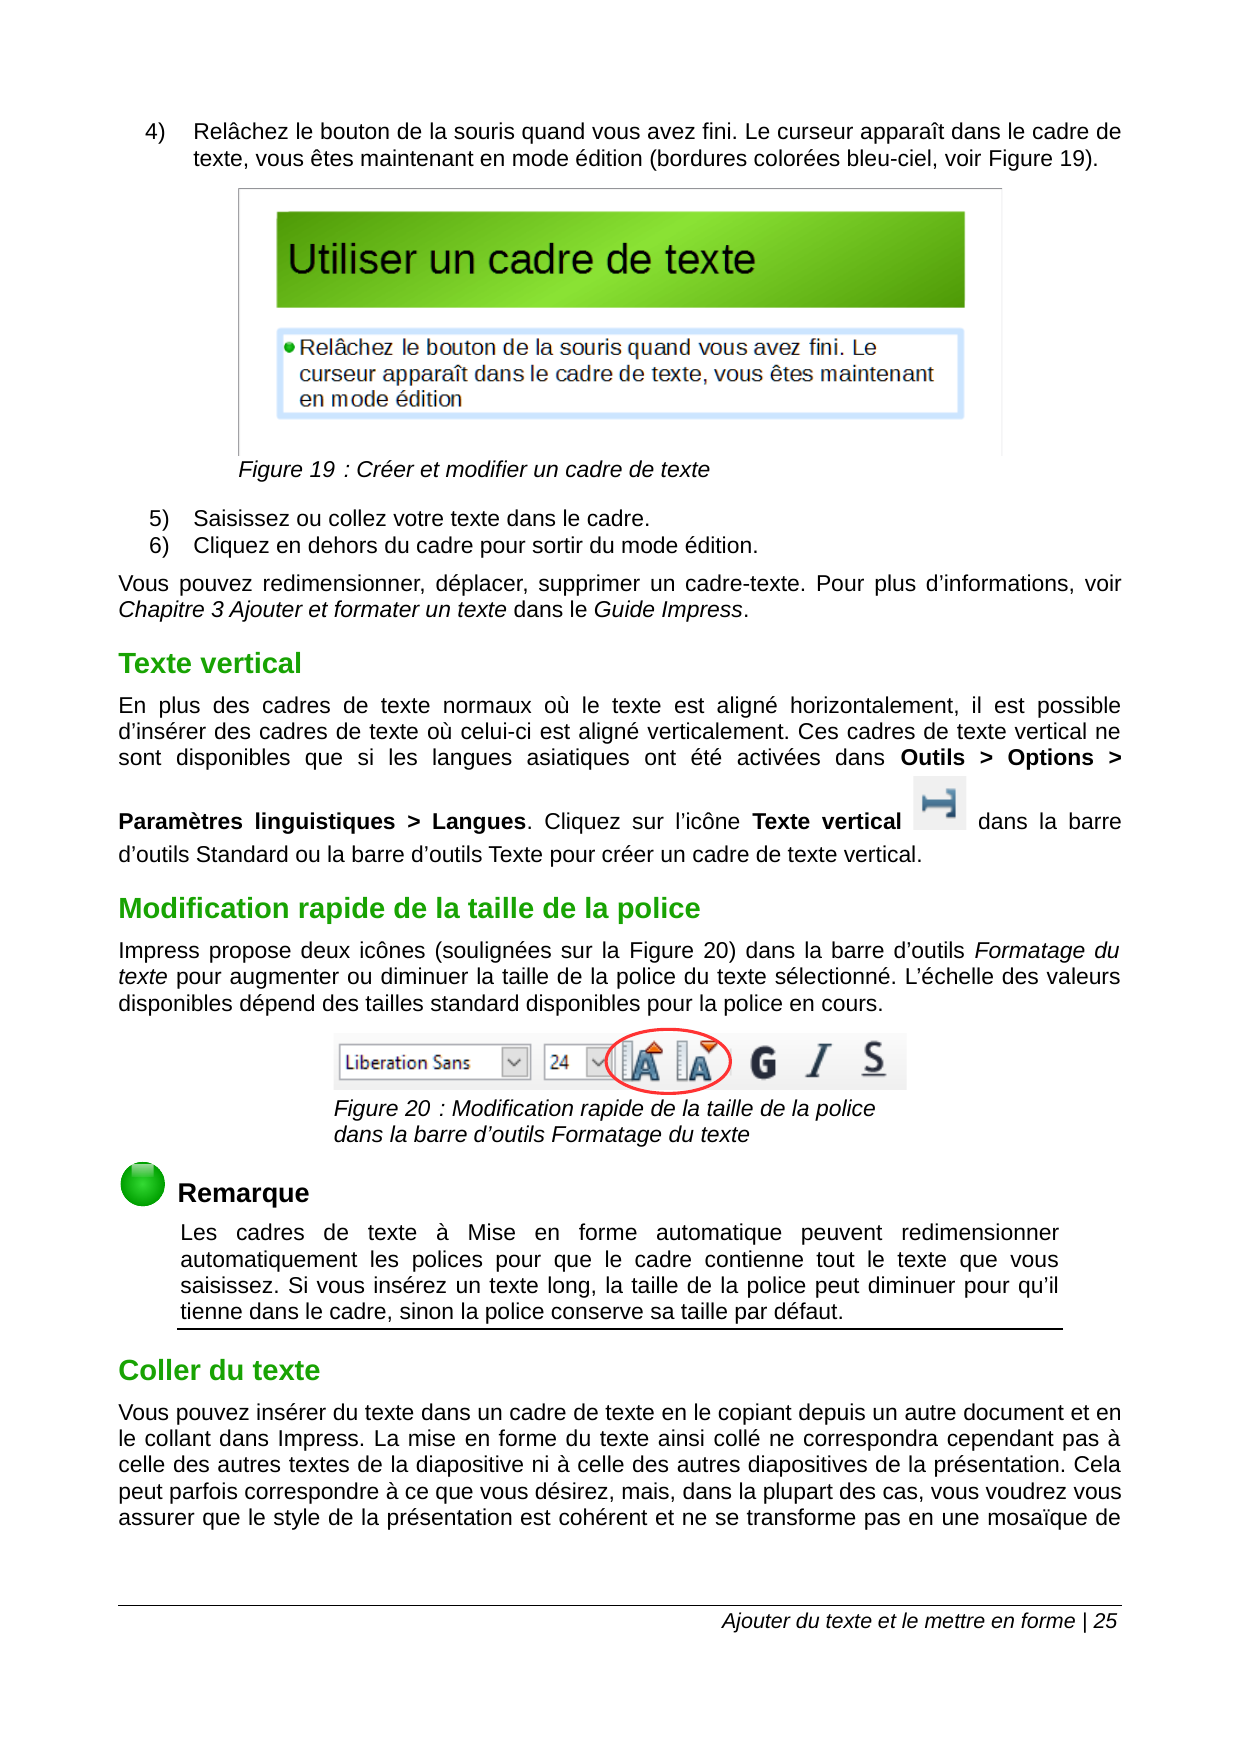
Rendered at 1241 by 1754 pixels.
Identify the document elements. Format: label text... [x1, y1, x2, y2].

picture [913, 776, 967, 830]
text Vous pouvez redimensionner, déplacer, supprimer un cadre-texte. Pour plus d’informations, voir Chapitre 3 Ajouter et formater un texte dans le Guide Impress. [118, 570, 1122, 623]
list Saisissez ou collez votre texte dans le cadre. [169, 505, 1122, 532]
subtitle Coller du texte [118, 1353, 1122, 1387]
text Impress propose deux icônes (soulignées sur la Figure 20) dans la barre d’outils Formatage du texte pour augmenter ou diminuer la taille de la police du texte sélectionné. L’échelle des valeurs disponibles dépend des tailles standard disponibles pour la police en cours. [118, 937, 1122, 1016]
text Figure 19 : Créer et modifier un cadre de texte [238, 456, 1002, 482]
subtitle Texte vertical [118, 646, 1122, 680]
list Relâchez le bouton de la souris quand vous avez fini. Le curseur apparaît dans le cadre de texte, vous êtes maintenant en mode édition (bordures colorées bleu-ciel, voir Figure 19). [165, 118, 1122, 171]
text Les cadres de texte à Mise en forme automatique peuvent redimensionner automatiquement les polices pour que le cadre contienne tout le texte que vous saisissez. Si vous insérez un texte long, la taille de la police peut diminuer pour qu’il tienne dans le cadre, sinon la police conserve sa taille par défaut. [177, 1216, 1063, 1328]
list Cliquez en dehors du cadre pour sortir du mode édition. [169, 532, 1122, 558]
subtitle Modification rapide de la taille de la police [118, 891, 1122, 925]
text En plus des cadres de texte normaux où le texte est aligné horizontalement, il est possible d’insérer des cadres de texte où celui-ci est aligné verticalement. Ces cadres de texte vertical ne sont disponibles que si les langues asiatiques ont été activées dans Outils > Options > Paramètres linguistiques > Langues. Cliquez sur l’icône Texte vertical dans la barre d’outils Standard ou la barre d’outils Texte pour créer un cadre de texte vertical. [118, 692, 1122, 868]
subtitle Remarque [118, 1159, 1122, 1209]
picture [238, 188, 1003, 456]
text Figure 20 : Modification rapide de la taille de la police dans la barre d’outils Formatage du texte [333, 1090, 907, 1148]
text Vous pouvez insérer du texte dans un cadre de texte en le copiant depuis un autre document et en le collant dans Impress. La mise en forme du texte ainsi collé ne correspondra cependant pas à celle des autres textes de la diapositive ni à celle des autres diapositives de la présentation. Cela peut parfois correspondre à ce que vous désirez, mais, dans la plupart des cas, vous voudrez vous assurer que le style de la présentation est cohérent et ne se transforme pas en une mosaïque de [118, 1399, 1122, 1531]
